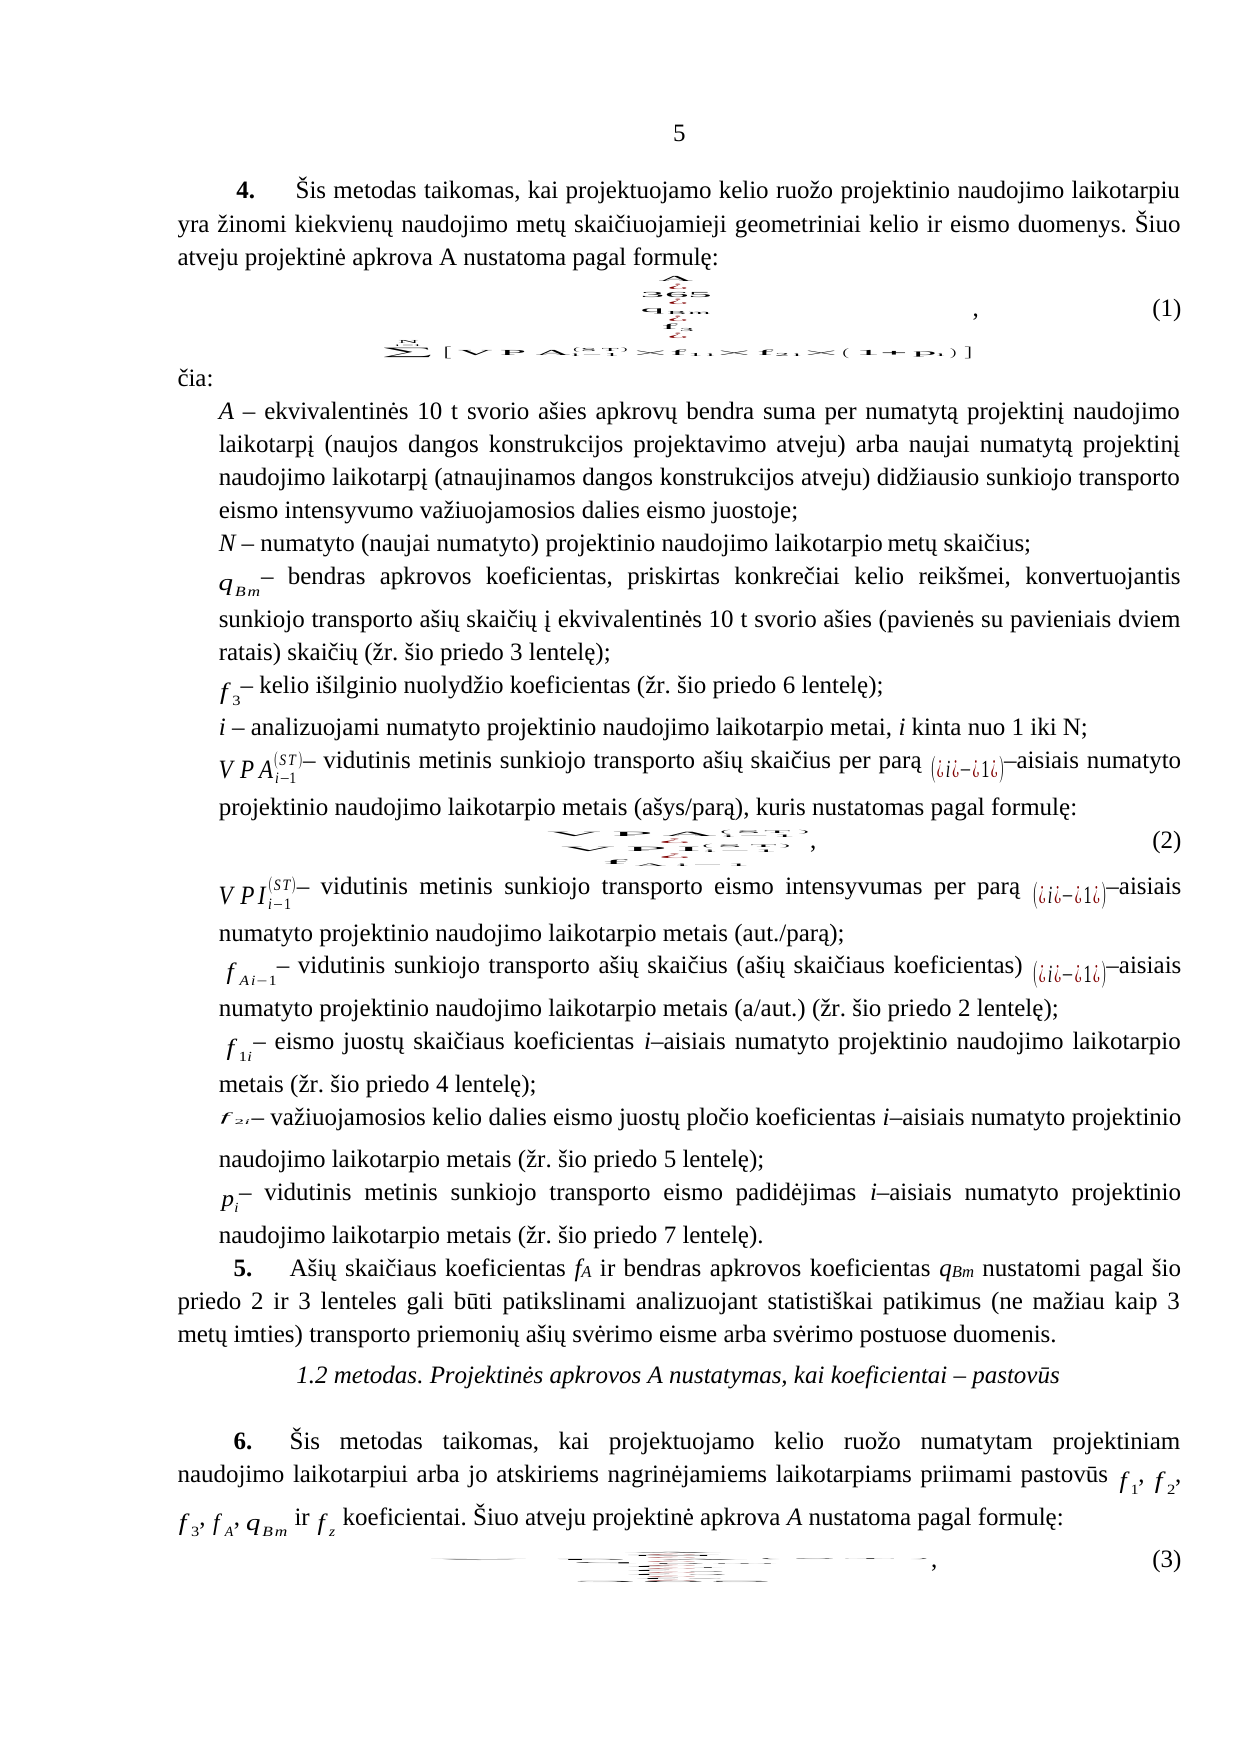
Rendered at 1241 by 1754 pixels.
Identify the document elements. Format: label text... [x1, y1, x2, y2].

text N – numatyto (naujai numatyto) projektinio naudojimo laikotarpio metų skaičius; [218, 528, 1181, 557]
text – vidutinis metinis sunkiojo transporto eismo intensyvumas per parą –aisiais numatyto projektinio naudojimo laikotarpio metais (aut./parą); [218, 871, 1181, 946]
text A – ekvivalentinės 10 t svorio ašies apkrovų bendra suma per numatytą projektinį naudojimo laikotarpį (naujos dangos konstrukcijos projektavimo atveju) arba naujai numatytą projektinį naudojimo laikotarpį (atnaujinamos dangos konstrukcijos atveju) didžiausio sunkiojo transporto eismo intensyvumo važiuojamosios dalies eismo juostoje; [218, 396, 1181, 524]
text – važiuojamosios kelio dalies eismo juostų pločio koeficientas i–aisiais numatyto projektinio naudojimo laikotarpio metais (žr. šio priedo 5 lentelę); [218, 1102, 1181, 1173]
text – vidutinis metinis sunkiojo transporto eismo padidėjimas i–aisiais numatyto projektinio naudojimo laikotarpio metais (žr. šio priedo 7 lentelę). [218, 1177, 1181, 1248]
text – eismo juostų skaičiaus koeficientas i–aisiais numatyto projektinio naudojimo laikotarpio metais (žr. šio priedo 4 lentelę); [218, 1026, 1181, 1097]
text čia: [177, 363, 1181, 392]
text 1.2 metodas. Projektinės apkrovos A nustatymas, kai koeficientai – pastovūs [177, 1360, 1181, 1389]
text , (2) [177, 825, 1181, 867]
text 5. Ašių skaičiaus koeficientas fA ir bendras apkrovos koeficientas qBm nustatomi pagal šio priedo 2 ir 3 lenteles gali būti patikslinami analizuojant statistiškai patikimus (ne mažiau kaip 3 metų imties) transporto priemonių ašių svėrimo eisme arba svėrimo postuose duomenis. [177, 1253, 1181, 1347]
text – bendras apkrovos koeficientas, priskirtas konkrečiai kelio reikšmei, konvertuojantis sunkiojo transporto ašių skaičių į ekvivalentinės 10 t svorio ašies (pavienės su pavieniais dviem ratais) skaičių (žr. šio priedo 3 lentelę); [218, 561, 1181, 666]
text – vidutinis sunkiojo transporto ašių skaičius (ašių skaičiaus koeficientas) –aisiais numatyto projektinio naudojimo laikotarpio metais (a/aut.) (žr. šio priedo 2 lentelę); [218, 951, 1181, 1022]
text 4. Šis metodas taikomas, kai projektuojamo kelio ruožo projektinio naudojimo laikotarpiu yra žinomi kiekvienų naudojimo metų skaičiuojamieji geometriniai kelio ir eismo duomenys. Šiuo atveju projektinė apkrova A nustatoma pagal formulę: [177, 176, 1181, 270]
text – kelio išilginio nuolydžio koeficientas (žr. šio priedo 6 lentelę); [218, 670, 1181, 708]
text 6. Šis metodas taikomas, kai projektuojamo kelio ruožo numatytam projektiniam naudojimo laikotarpiui arba jo atskiriems nagrinėjamiems laikotarpiams priimami pastovūs , , , , ir koeficientai. Šiuo atveju projektinė apkrova A nustatoma pagal formulę: [177, 1426, 1181, 1540]
text – vidutinis metinis sunkiojo transporto ašių skaičius per parą –aisiais numatyto projektinio naudojimo laikotarpio metais (ašys/parą), kuris nustatomas pagal formulę: [218, 746, 1181, 821]
text , (1) [177, 275, 1181, 359]
text i – analizuojami numatyto projektinio naudojimo laikotarpio metai, i kinta nuo 1 iki N; [218, 712, 1181, 741]
text , (3) [177, 1544, 1181, 1583]
